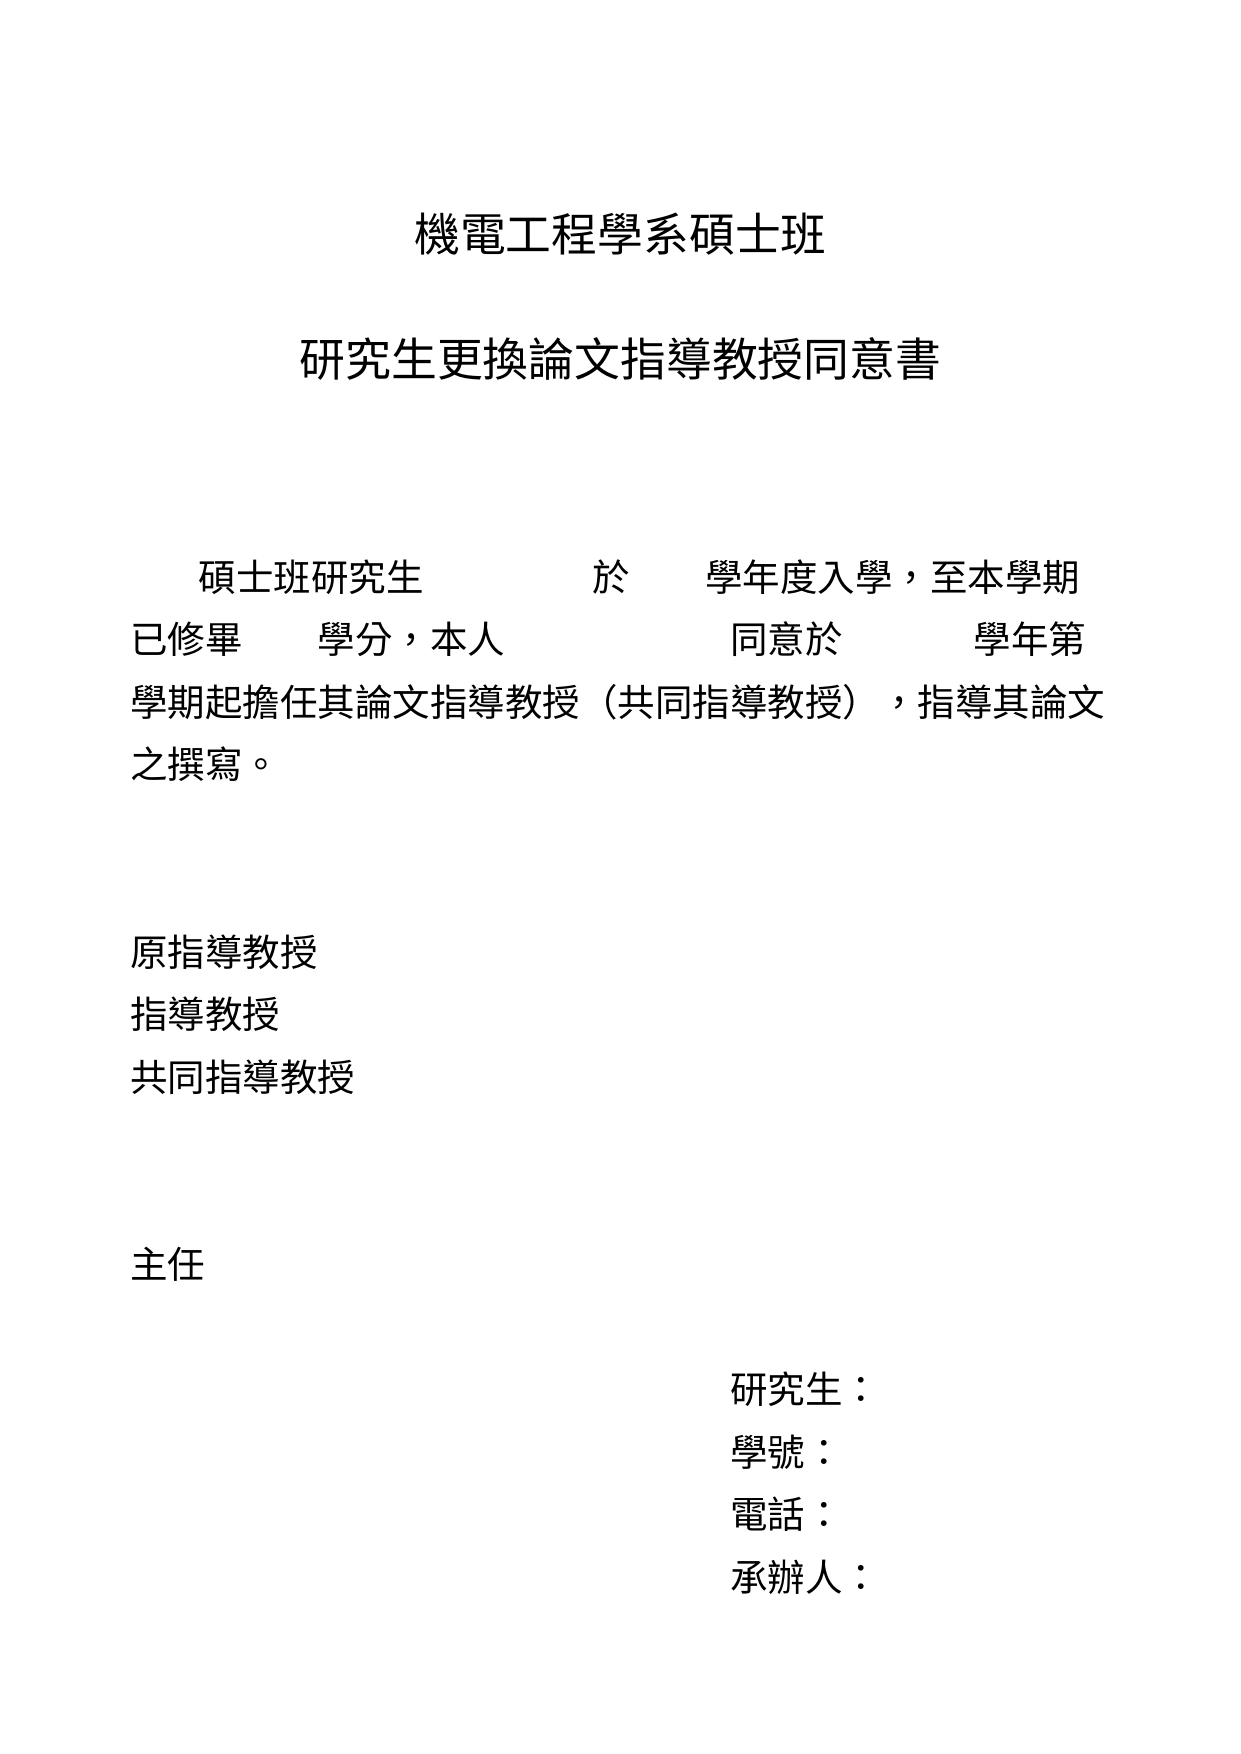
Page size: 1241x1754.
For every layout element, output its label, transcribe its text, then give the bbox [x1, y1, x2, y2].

text 學號： [130, 1408, 1110, 1471]
text 共同指導教授 [130, 1033, 1110, 1096]
text 電話： [130, 1471, 1110, 1533]
text 指導教授 [130, 971, 1110, 1033]
text 原指導教授 [130, 908, 1110, 971]
text 碩士班研究生 於 學年度入學，至本學期已修畢 學分，本人 同意於 學年第 學期起擔任其論文指導教授（共同指導教授），指導其論文之撰寫。 [130, 533, 1110, 783]
text 機電工程學系碩士班 [130, 158, 1110, 283]
text 主任 [130, 1221, 1110, 1283]
text 研究生： [130, 1346, 1110, 1408]
text 承辦人： [130, 1533, 1110, 1596]
text 研究生更換論文指導教授同意書 [130, 283, 1110, 408]
